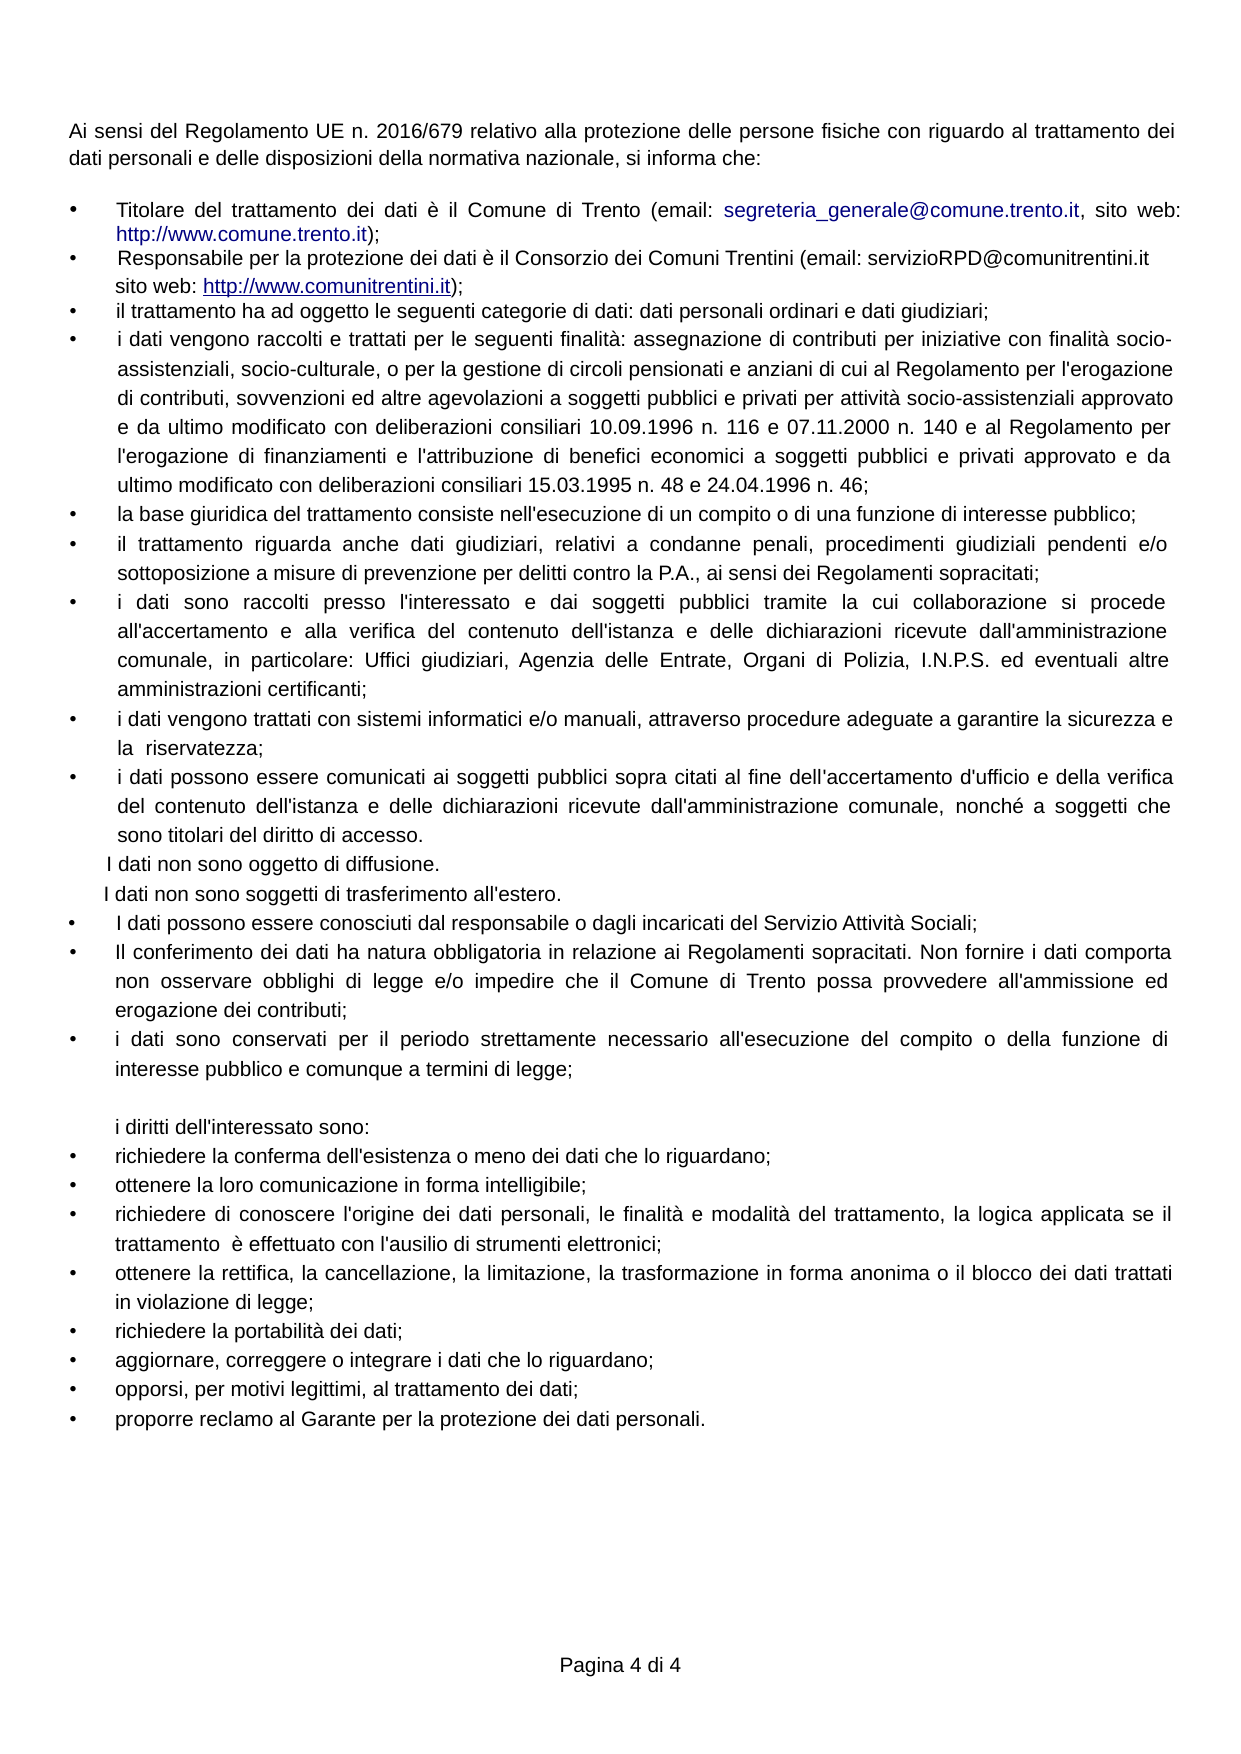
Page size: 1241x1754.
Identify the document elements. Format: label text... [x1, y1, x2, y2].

list i dati vengono raccolti e trattati per le seguenti finalità: assegnazione di contributi per iniziative con finalità socio- assistenziali, socio-culturale, o per la gestione di circoli pensionati e anziani di cui al Regolamento per l'erogazione di contributi, sovvenzioni ed altre agevolazioni a soggetti pubblici e privati per attività socio-assistenziali approvato e da ultimo modificato con deliberazioni consiliari 10.09.1996 n. 116 e 07.11.2000 n. 140 e al Regolamento per l'erogazione di finanziamenti e l'attribuzione di benefici economici a soggetti pubblici e privati approvato e da ultimo modificato con deliberazioni consiliari 15.03.1995 n. 48 e 24.04.1996 n. 46; [69, 323, 1181, 498]
list i dati sono raccolti presso l'interessato e dai soggetti pubblici tramite la cui collaborazione si procede all'accertamento e alla verifica del contenuto dell'istanza e delle dichiarazioni ricevute dall'amministrazione comunale, in particolare: Uffici giudiziari, Agenzia delle Entrate, Organi di Polizia, I.N.P.S. ed eventuali altre amministrazioni certificanti; [69, 586, 1181, 703]
list i dati vengono trattati con sistemi informatici e/o manuali, attraverso procedure adeguate a garantire la sicurezza e la riservatezza; [69, 703, 1181, 761]
list I dati possono essere conosciuti dal responsabile o dagli incaricati del Servizio Attività Sociali; [68, 907, 1181, 936]
list il trattamento ha ad oggetto le seguenti categorie di dati: dati personali ordinari e dati giudiziari; [69, 299, 1181, 323]
list ottenere la rettifica, la cancellazione, la limitazione, la trasformazione in forma anonima o il blocco dei dati trattati in violazione di legge; [69, 1257, 1181, 1315]
list opporsi, per motivi legittimi, al trattamento dei dati; [69, 1373, 1181, 1403]
list I dati non sono oggetto di diffusione. [69, 848, 1181, 878]
list I dati non sono soggetti di trasferimento all'estero. [101, 878, 1181, 907]
list richiedere la portabilità dei dati; [69, 1315, 1181, 1344]
text sito web: http://www.comunitrentini.it); [59, 270, 1181, 299]
list i dati sono conservati per il periodo strettamente necessario all'esecuzione del compito o della funzione di interesse pubblico e comunque a termini di legge; [69, 1023, 1181, 1082]
list il trattamento riguarda anche dati giudiziari, relativi a condanne penali, procedimenti giudiziali pendenti e/o sottoposizione a misure di prevenzione per delitti contro la P.A., ai sensi dei Regolamenti sopracitati; [69, 528, 1181, 586]
list aggiornare, correggere o integrare i dati che lo riguardano; [69, 1344, 1181, 1373]
list Responsabile per la protezione dei dati è il Consorzio dei Comuni Trentini (email: servizioRPD@comunitrentini.it [69, 246, 1181, 270]
list richiedere di conoscere l'origine dei dati personali, le finalità e modalità del trattamento, la logica applicata se il trattamento è effettuato con l'ausilio di strumenti elettronici; [69, 1198, 1181, 1257]
text Ai sensi del Regolamento UE n. 2016/679 relativo alla protezione delle persone fisiche con riguardo al trattamento dei dati personali e delle disposizioni della normativa nazionale, si informa che: [68, 116, 1176, 171]
list proporre reclamo al Garante per la protezione dei dati personali. [69, 1403, 1181, 1432]
list i dati possono essere comunicati ai soggetti pubblici sopra citati al fine dell'accertamento d'ufficio e della verifica del contenuto dell'istanza e delle dichiarazioni ricevute dall'amministrazione comunale, nonché a soggetti che sono titolari del diritto di accesso. [69, 761, 1181, 848]
list ottenere la loro comunicazione in forma intelligibile; [69, 1169, 1181, 1198]
list Il conferimento dei dati ha natura obbligatoria in relazione ai Regolamenti sopracitati. Non fornire i dati comporta non osservare obblighi di legge e/o impedire che il Comune di Trento possa provvedere all'ammissione ed erogazione dei contributi; [69, 936, 1181, 1023]
list Titolare del trattamento dei dati è il Comune di Trento (email: segreteria_generale@comune.trento.it, sito web: http://www.comune.trento.it); [69, 198, 1181, 246]
list la base giuridica del trattamento consiste nell'esecuzione di un compito o di una funzione di interesse pubblico; [69, 498, 1181, 528]
list richiedere la conferma dell'esistenza o meno dei dati che lo riguardano; [69, 1140, 1181, 1169]
text i diritti dell'interessato sono: [69, 1111, 1181, 1140]
